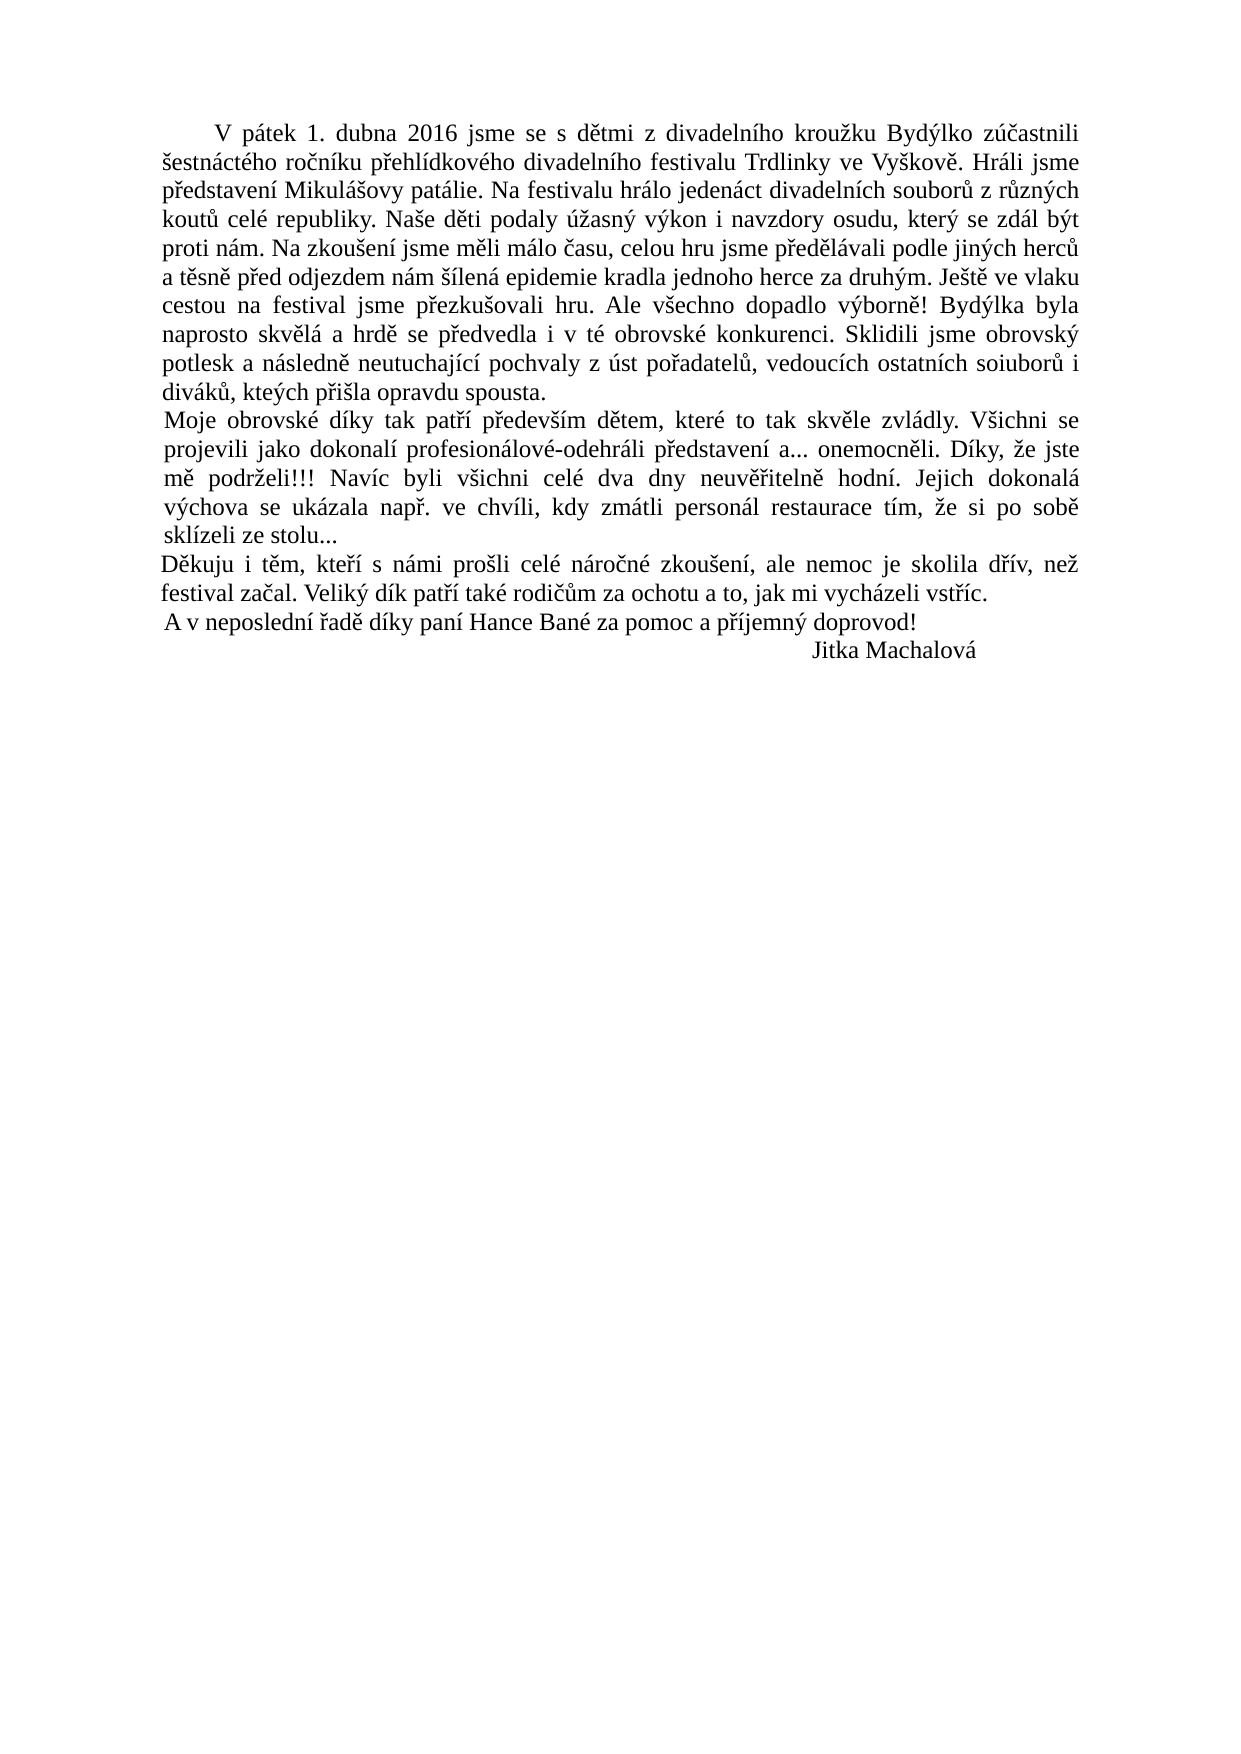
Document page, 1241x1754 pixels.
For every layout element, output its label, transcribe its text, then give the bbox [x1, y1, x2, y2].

text Jitka Machalová [118, 636, 1040, 664]
text Moje obrovské díky tak patří především dětem, které to tak skvěle zvládly. Všichni se projevili jako dokonalí profesionálové-odehráli představení a... onemocněli. Díky, že jste mě podrželi!!! Navíc byli všichni celé dva dny neuvěřitelně hodní. Jejich dokonalá výchova se ukázala např. ve chvíli, kdy zmátli personál restaurace tím, že si po sobě sklízeli ze stolu... [163, 406, 1081, 549]
text A v neposlední řadě díky paní Hance Bané za pomoc a příjemný doprovod! [163, 607, 1081, 636]
text Děkuju i těm, kteří s námi prošli celé náročné zkoušení, ale nemoc je skolila dřív, než festival začal. Veliký dík patří také rodičům za ochotu a to, jak mi vycházeli vstříc. [160, 549, 1081, 607]
text V pátek 1. dubna 2016 jsme se s dětmi z divadelního kroužku Bydýlko zúčastnili šestnáctého ročníku přehlídkového divadelního festivalu Trdlinky ve Vyškově. Hráli jsme představení Mikulášovy patálie. Na festivalu hrálo jedenáct divadelních souborů z různých koutů celé republiky. Naše děti podaly úžasný výkon i navzdory osudu, který se zdál být proti nám. Na zkoušení jsme měli málo času, celou hru jsme předělávali podle jiných herců a těsně před odjezdem nám šílená epidemie kradla jednoho herce za druhým. Ještě ve vlaku cestou na festival jsme přezkušovali hru. Ale všechno dopadlo výborně! Bydýlka byla naprosto skvělá a hrdě se předvedla i v té obrovské konkurenci. Sklidili jsme obrovský potlesk a následně neutuchající pochvaly z úst pořadatelů, vedoucích ostatních soiuborů i diváků, kteých přišla opravdu spousta. [162, 118, 1081, 406]
